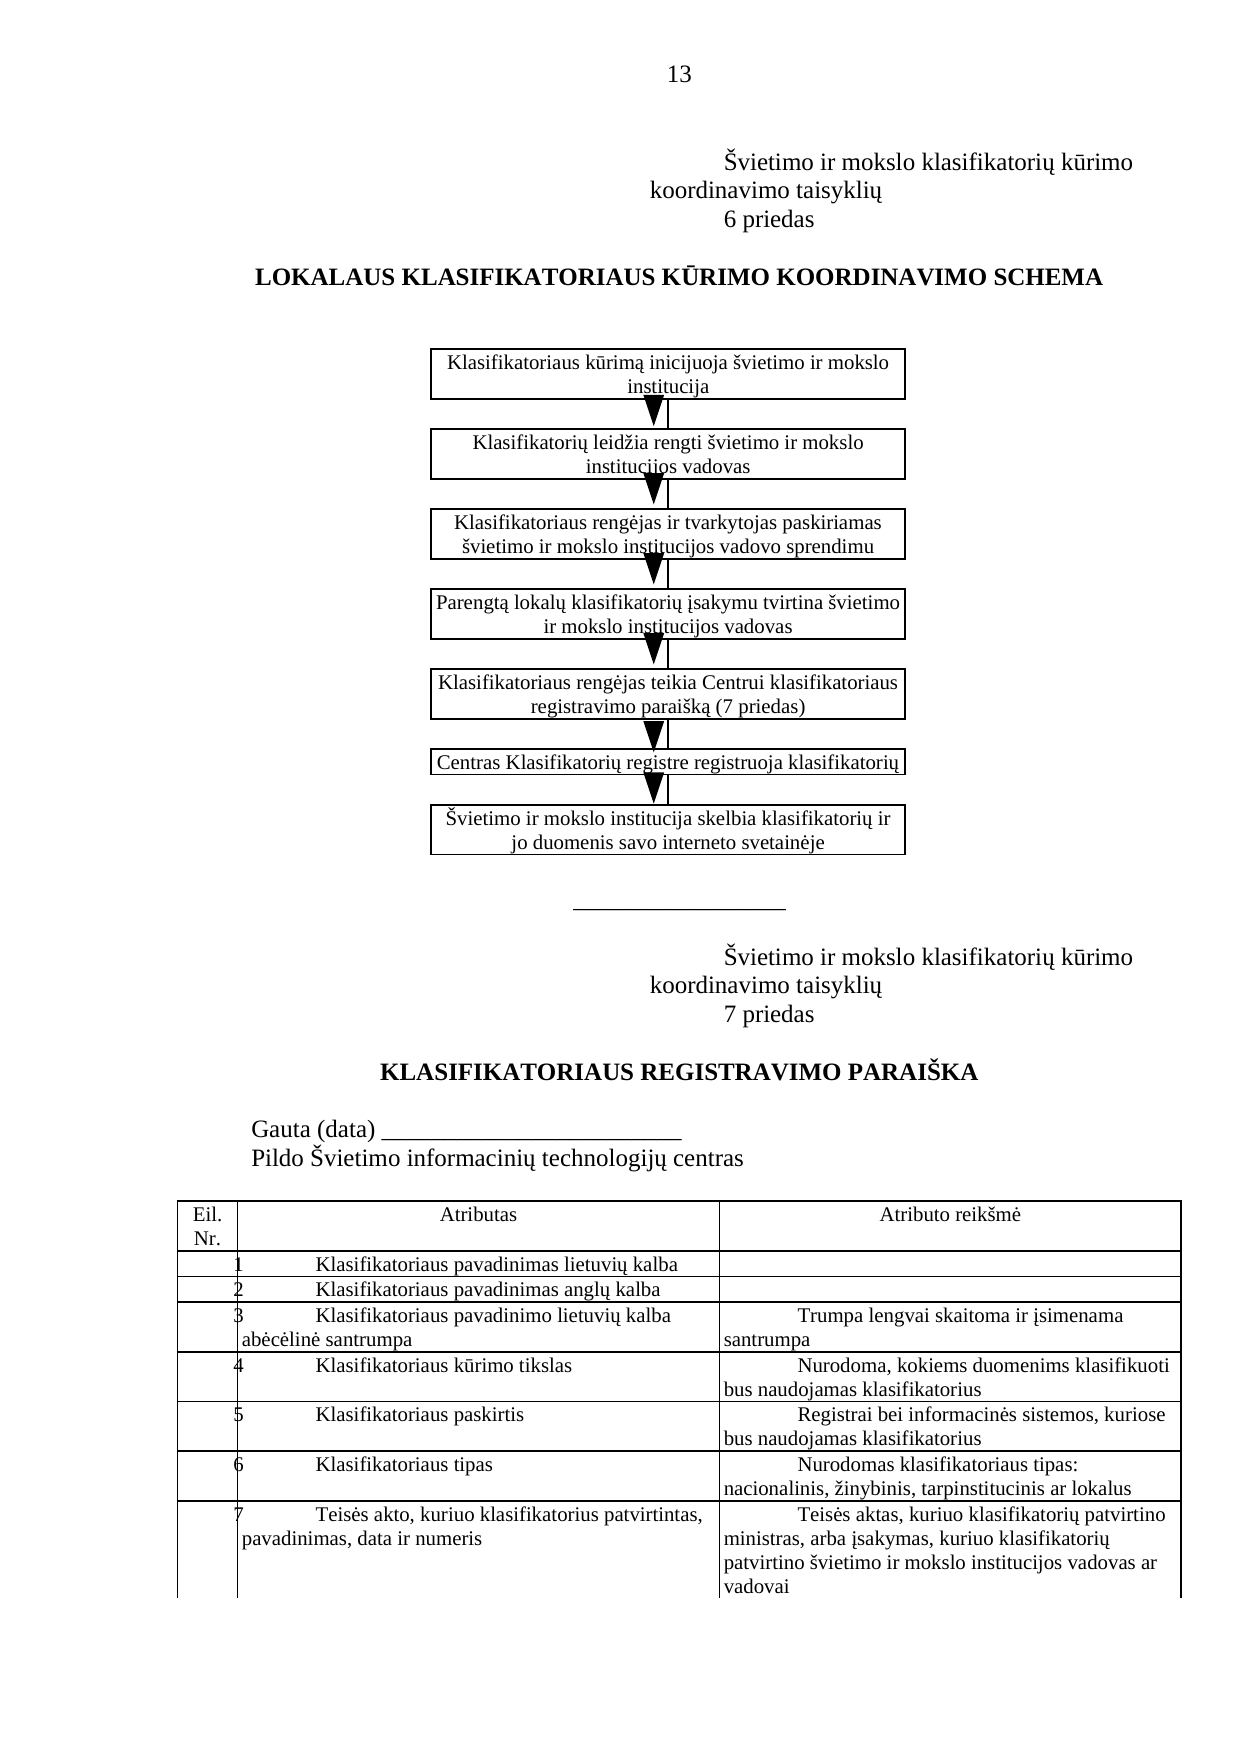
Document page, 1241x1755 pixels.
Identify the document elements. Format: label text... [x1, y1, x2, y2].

table_cell Teisės akto, kuriuo klasifikatorius patvirtintas, pavadinimas, data ir numeris [238, 1502, 719, 1598]
table_cell 6 [178, 1452, 237, 1500]
table_cell Klasifikatoriaus tipas [238, 1452, 719, 1500]
table_header Eil. Nr. [233, 1202, 237, 1250]
table_cell [905, 398, 1181, 428]
table_cell [177, 774, 431, 804]
table_cell [177, 804, 430, 854]
table_header [177, 348, 430, 398]
table_cell Klasifikatoriaus paskirtis [238, 1402, 719, 1450]
table_cell [906, 508, 1181, 558]
table_cell [906, 588, 1181, 638]
table_cell 2 [233, 1277, 237, 1301]
table_cell [177, 398, 431, 428]
table_cell [177, 638, 431, 668]
table_cell [905, 638, 1181, 668]
text KLASIFIKATORIAUS REGISTRAVIMO PARAIŠKA [177, 1057, 1181, 1085]
table_cell 1 [233, 1252, 237, 1276]
table_cell [906, 748, 1181, 774]
table_cell [177, 668, 430, 718]
table_cell [906, 668, 1181, 718]
table_cell [177, 718, 431, 748]
table_header [906, 348, 1181, 398]
table_cell [177, 508, 430, 558]
text Gauta (data) ________________________ [177, 1114, 1181, 1143]
text _________________ [177, 884, 1181, 913]
table_cell [431, 720, 435, 748]
table_cell 3 [178, 1303, 237, 1351]
table_cell 5 [178, 1402, 237, 1450]
table_cell [177, 588, 430, 638]
table_cell 7 [178, 1502, 237, 1598]
text Švietimo ir mokslo klasifikatorių kūrimo koordinavimo taisyklių [649, 942, 1181, 999]
table_cell [669, 640, 905, 668]
table_cell [669, 720, 905, 748]
table_cell [669, 400, 905, 428]
text Pildo Švietimo informacinių technologijų centras [177, 1143, 1181, 1172]
table_cell [431, 400, 435, 428]
table_cell [431, 480, 435, 508]
table_cell [431, 560, 435, 588]
table_cell [177, 478, 431, 508]
table_cell [669, 775, 905, 804]
table_cell [905, 478, 1181, 508]
table_header Atributo reikšmė [720, 1202, 1180, 1250]
text LOKALAUS KLASIFIKATORIAUS KŪRIMO KOORDINAVIMO SCHEMA [177, 262, 1181, 291]
text Švietimo ir mokslo klasifikatorių kūrimo koordinavimo taisyklių [649, 147, 1181, 204]
table_header Atributas [238, 1202, 719, 1250]
table_cell [177, 428, 430, 478]
table_cell [431, 640, 435, 668]
text 6 priedas [649, 204, 1181, 233]
table_cell [906, 428, 1181, 478]
table_cell [177, 558, 431, 588]
table_cell 4 [233, 1353, 237, 1368]
table_cell [905, 774, 1181, 804]
table_cell [905, 558, 1181, 588]
table_cell [431, 775, 435, 804]
table_cell [669, 560, 905, 588]
table_cell [906, 804, 1181, 854]
table_cell [669, 480, 905, 508]
table_cell [905, 718, 1181, 748]
table_cell Klasifikatoriaus kūrimo tikslas [238, 1353, 719, 1401]
text 7 priedas [649, 999, 1181, 1028]
table_cell [177, 748, 430, 774]
table_cell 4 [178, 1353, 237, 1401]
